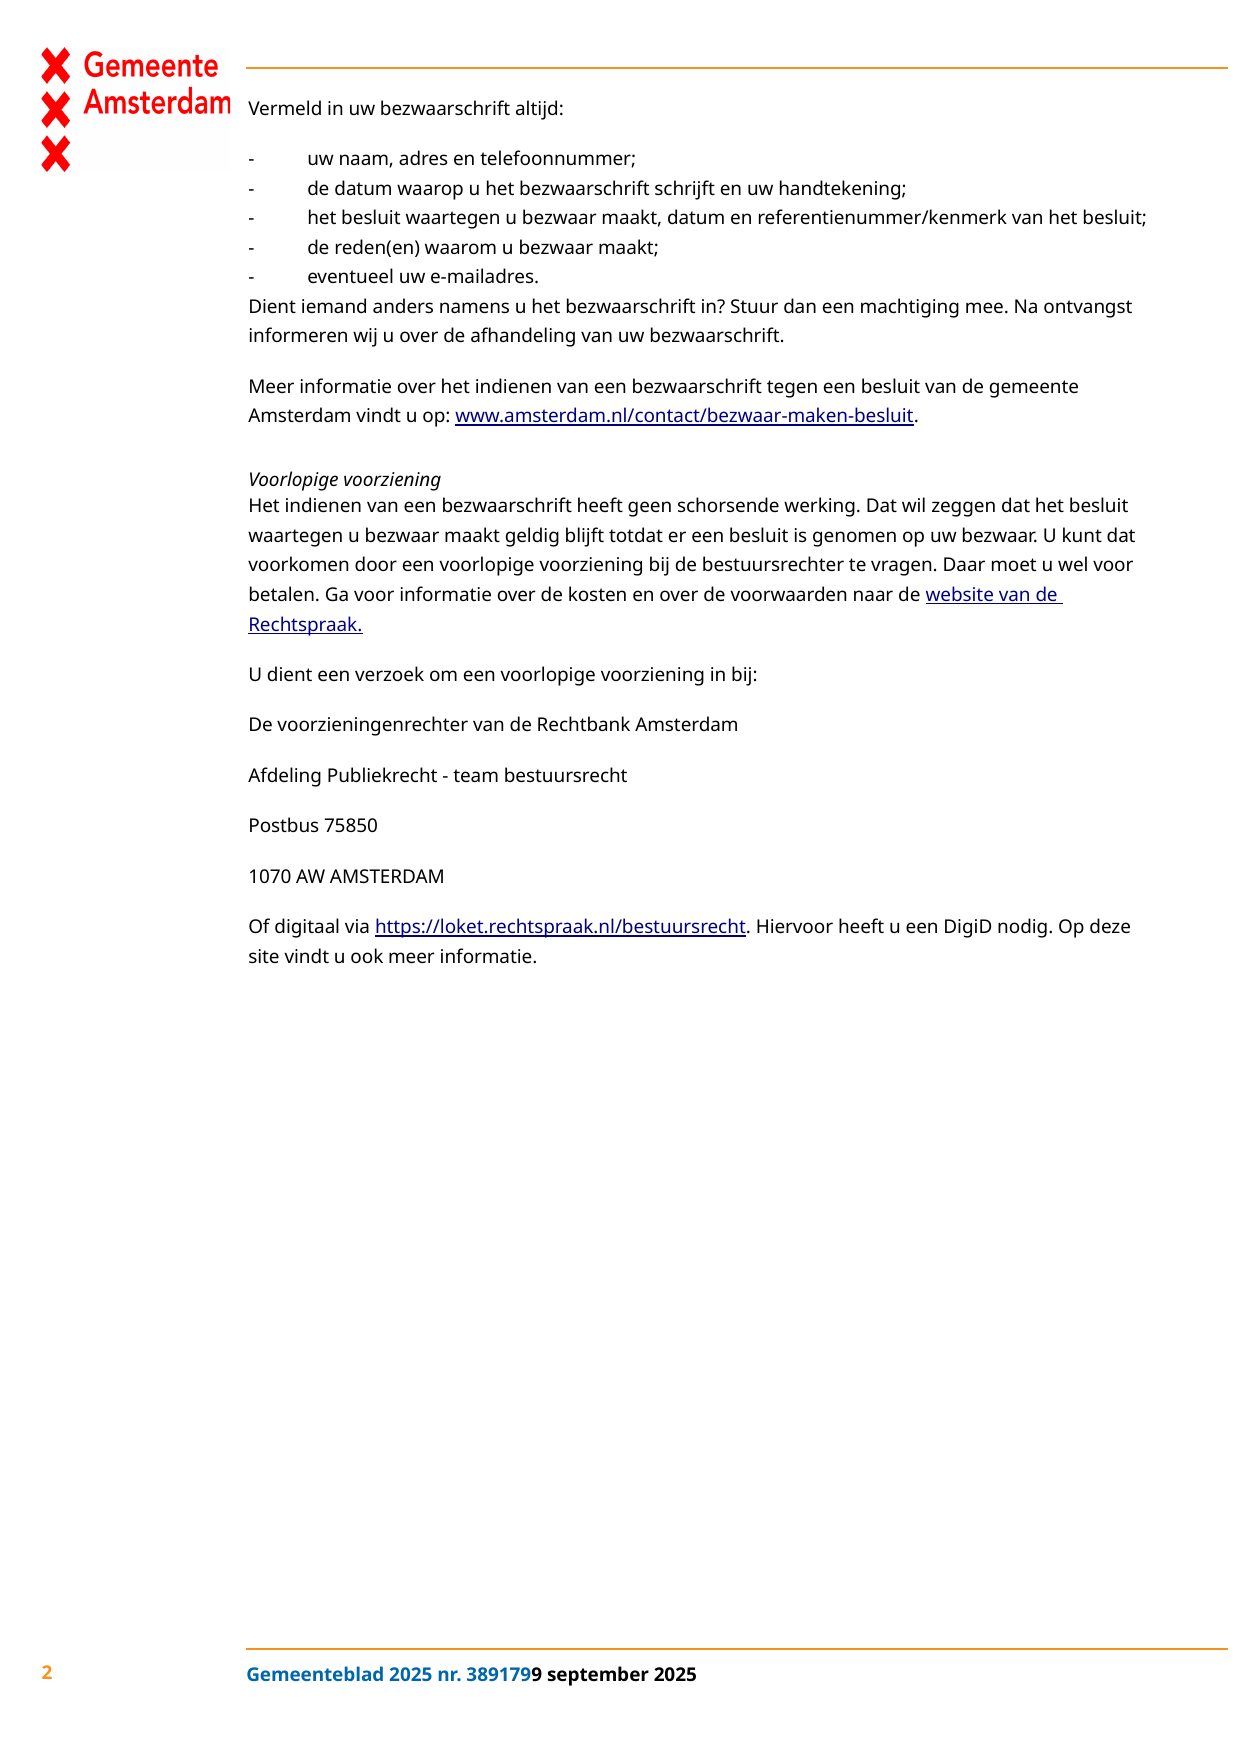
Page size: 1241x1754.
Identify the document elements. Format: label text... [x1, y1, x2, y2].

list eventueel uw e-mailadres. [248, 263, 1152, 289]
text U dient een verzoek om een voorlopige voorziening in bij: [248, 661, 1152, 687]
text Voorlopige voorziening [248, 467, 1152, 492]
text De voorzieningenrechter van de Rechtbank Amsterdam [248, 712, 1152, 737]
picture [41, 47, 231, 172]
list uw naam, adres en telefoonnummer; [248, 145, 1152, 171]
list het besluit waartegen u bezwaar maakt, datum en referentienummer/kenmerk van het besluit; [248, 204, 1152, 230]
text Postbus 75850 [248, 812, 1152, 838]
text Of digitaal via https://loket.rechtspraak.nl/bestuursrecht. Hiervoor heeft u een DigiD nodig. Op deze site vindt u ook meer informatie. [248, 913, 1152, 968]
list de reden(en) waarom u bezwaar maakt; [248, 234, 1152, 260]
text Meer informatie over het indienen van een bezwaarschrift tegen een besluit van de gemeente Amsterdam vindt u op: www.amsterdam.nl/contact/bezwaar-maken-besluit. [248, 373, 1152, 428]
list de datum waarop u het bezwaarschrift schrijft en uw handtekening; [248, 175, 1152, 201]
text 1070 AW AMSTERDAM [248, 863, 1152, 888]
text Dient iemand anders namens u het bezwaarschrift in? Stuur dan een machtiging mee. Na ontvangst informeren wij u over de afhandeling van uw bezwaarschrift. [248, 293, 1152, 348]
text Afdeling Publiekrecht - team bestuursrecht [248, 762, 1152, 788]
text Vermeld in uw bezwaarschrift altijd: [248, 95, 1152, 121]
text Het indienen van een bezwaarschrift heeft geen schorsende werking. Dat wil zeggen dat het besluit waartegen u bezwaar maakt geldig blijft totdat er een besluit is genomen op uw bezwaar. U kunt dat voorkomen door een voorlopige voorziening bij de bestuursrechter te vragen. Daar moet u wel voor betalen. Ga voor informatie over de kosten en over de voorwaarden naar de website van de Rechtspraak. [248, 492, 1152, 636]
